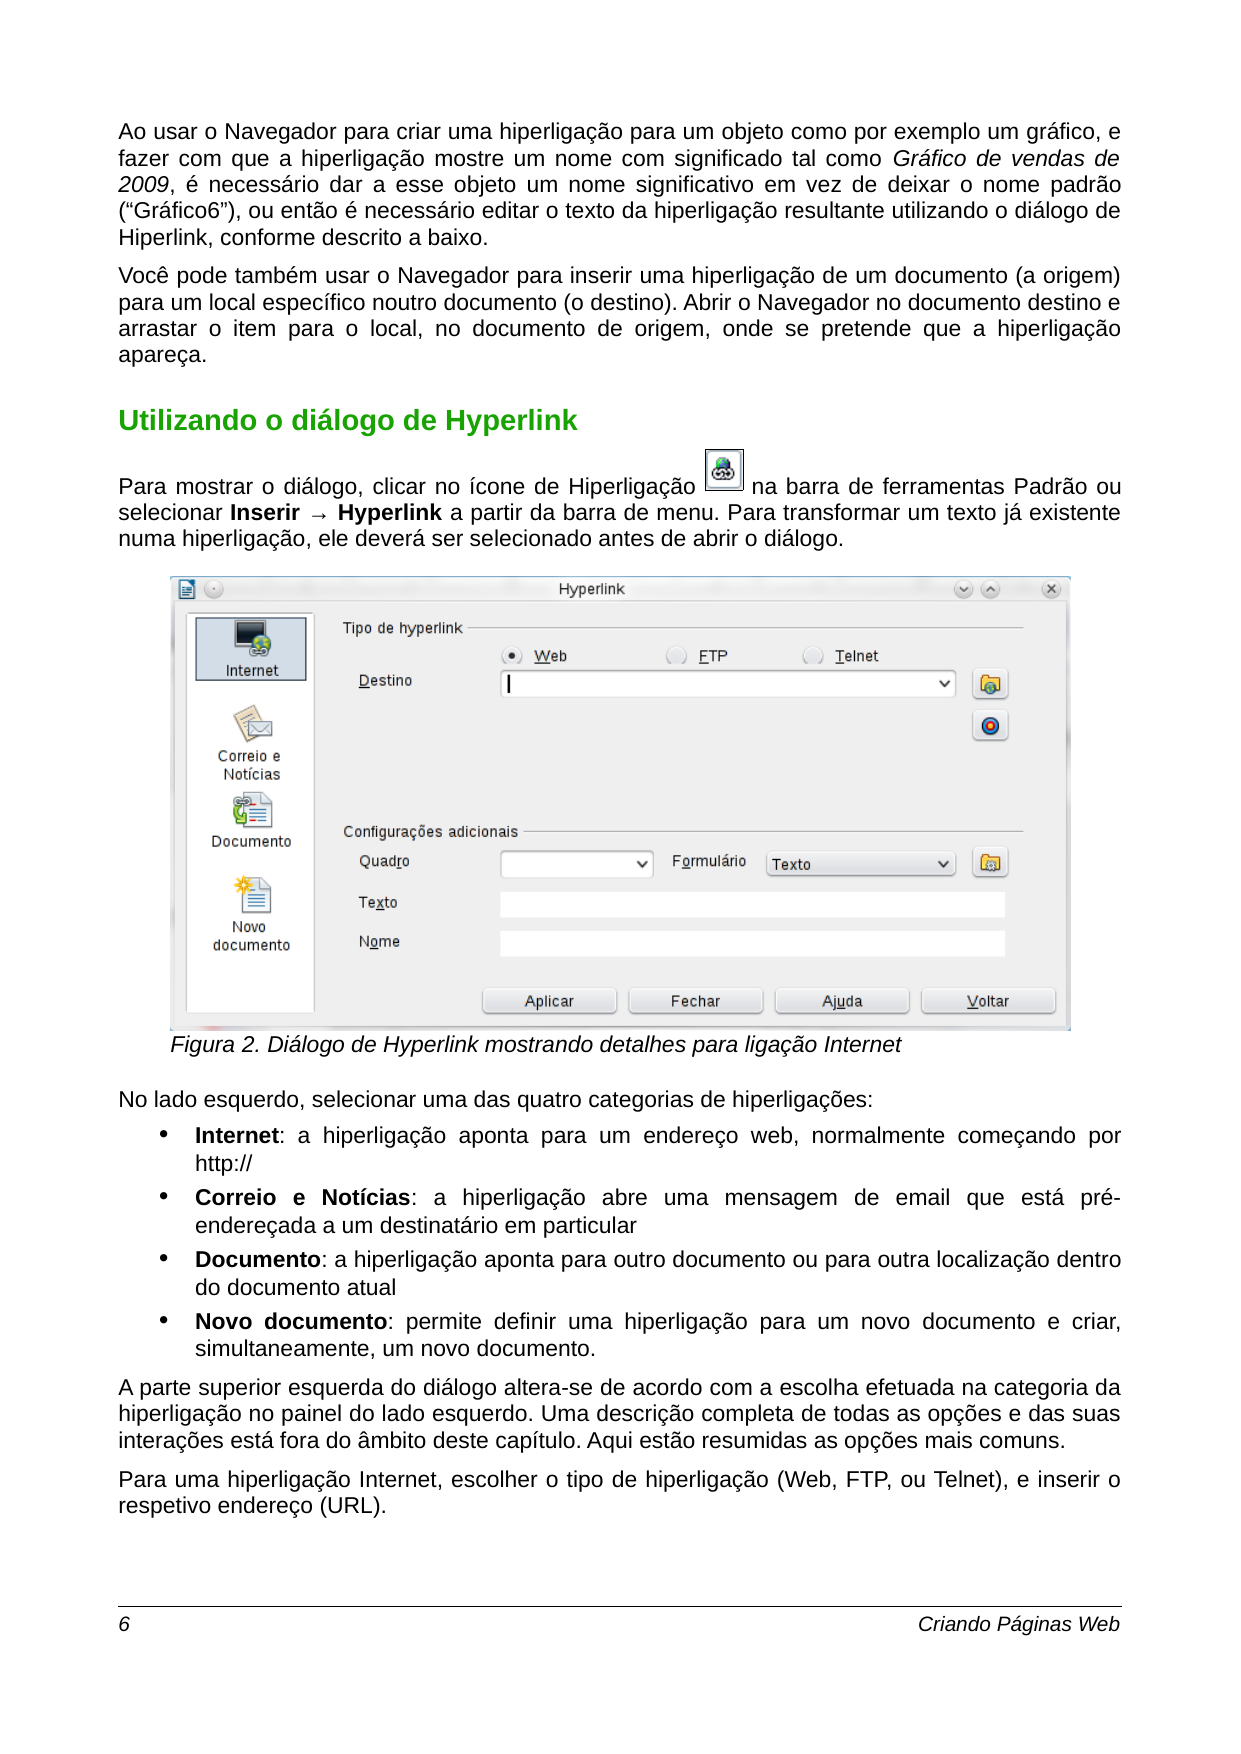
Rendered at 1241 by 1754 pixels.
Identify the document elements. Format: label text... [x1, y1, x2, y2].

text Para uma hiperligação Internet, escolher o tipo de hiperligação (Web, FTP, ou Telnet), e inserir o respetivo endereço (URL). [118, 1466, 1122, 1518]
picture [706, 450, 743, 490]
subtitle Utilizando o diálogo de Hyperlink [118, 403, 1122, 437]
text Figura 2. Diálogo de Hyperlink mostrando detalhes para ligação Internet [170, 1031, 1070, 1057]
picture [170, 576, 1071, 1031]
list Novo documento: permite definir uma hiperligação para um novo documento e criar, simultaneamente, um novo documento. [156, 1306, 1122, 1362]
list Correio e Notícias: a hiperligação abre uma mensagem de email que está pré-endereçada a um destinatário em particular [156, 1182, 1122, 1238]
text Você pode também usar o Navegador para inserir uma hiperligação de um documento (a origem) para um local específico noutro documento (o destino). Abrir o Navegador no documento destino e arrastar o item para o local, no documento de origem, onde se pretende que a hiperligação apareça. [118, 262, 1122, 368]
text Ao usar o Navegador para criar uma hiperligação para um objeto como por exemplo um gráfico, e fazer com que a hiperligação mostre um nome com significado tal como Gráfico de vendas de 2009, é necessário dar a esse objeto um nome significativo em vez de deixar o nome padrão (“Gráfico6”), ou então é necessário editar o texto da hiperligação resultante utilizando o diálogo de Hiperlink, conforme descrito a baixo. [118, 118, 1122, 250]
text A parte superior esquerda do diálogo altera-se de acordo com a escolha efetuada na categoria da hiperligação no painel do lado esquerdo. Uma descrição completa de todas as opções e das suas interações está fora do âmbito deste capítulo. Aqui estão resumidas as opções mais comuns. [118, 1374, 1122, 1453]
list Internet: a hiperligação aponta para um endereço web, normalmente começando por http:// [156, 1121, 1122, 1176]
text No lado esquerdo, selecionar uma das quatro categorias de hiperligações: [118, 1086, 1122, 1112]
text Para mostrar o diálogo, clicar no ícone de Hiperligação na barra de ferramentas Padrão ou selecionar Inserir → Hyperlink a partir da barra de menu. Para transformar um texto já existente numa hiperligação, ele deverá ser selecionado antes de abrir o diálogo. [118, 449, 1122, 552]
list Documento: a hiperligação aponta para outro documento ou para outra localização dentro do documento atual [156, 1244, 1122, 1300]
